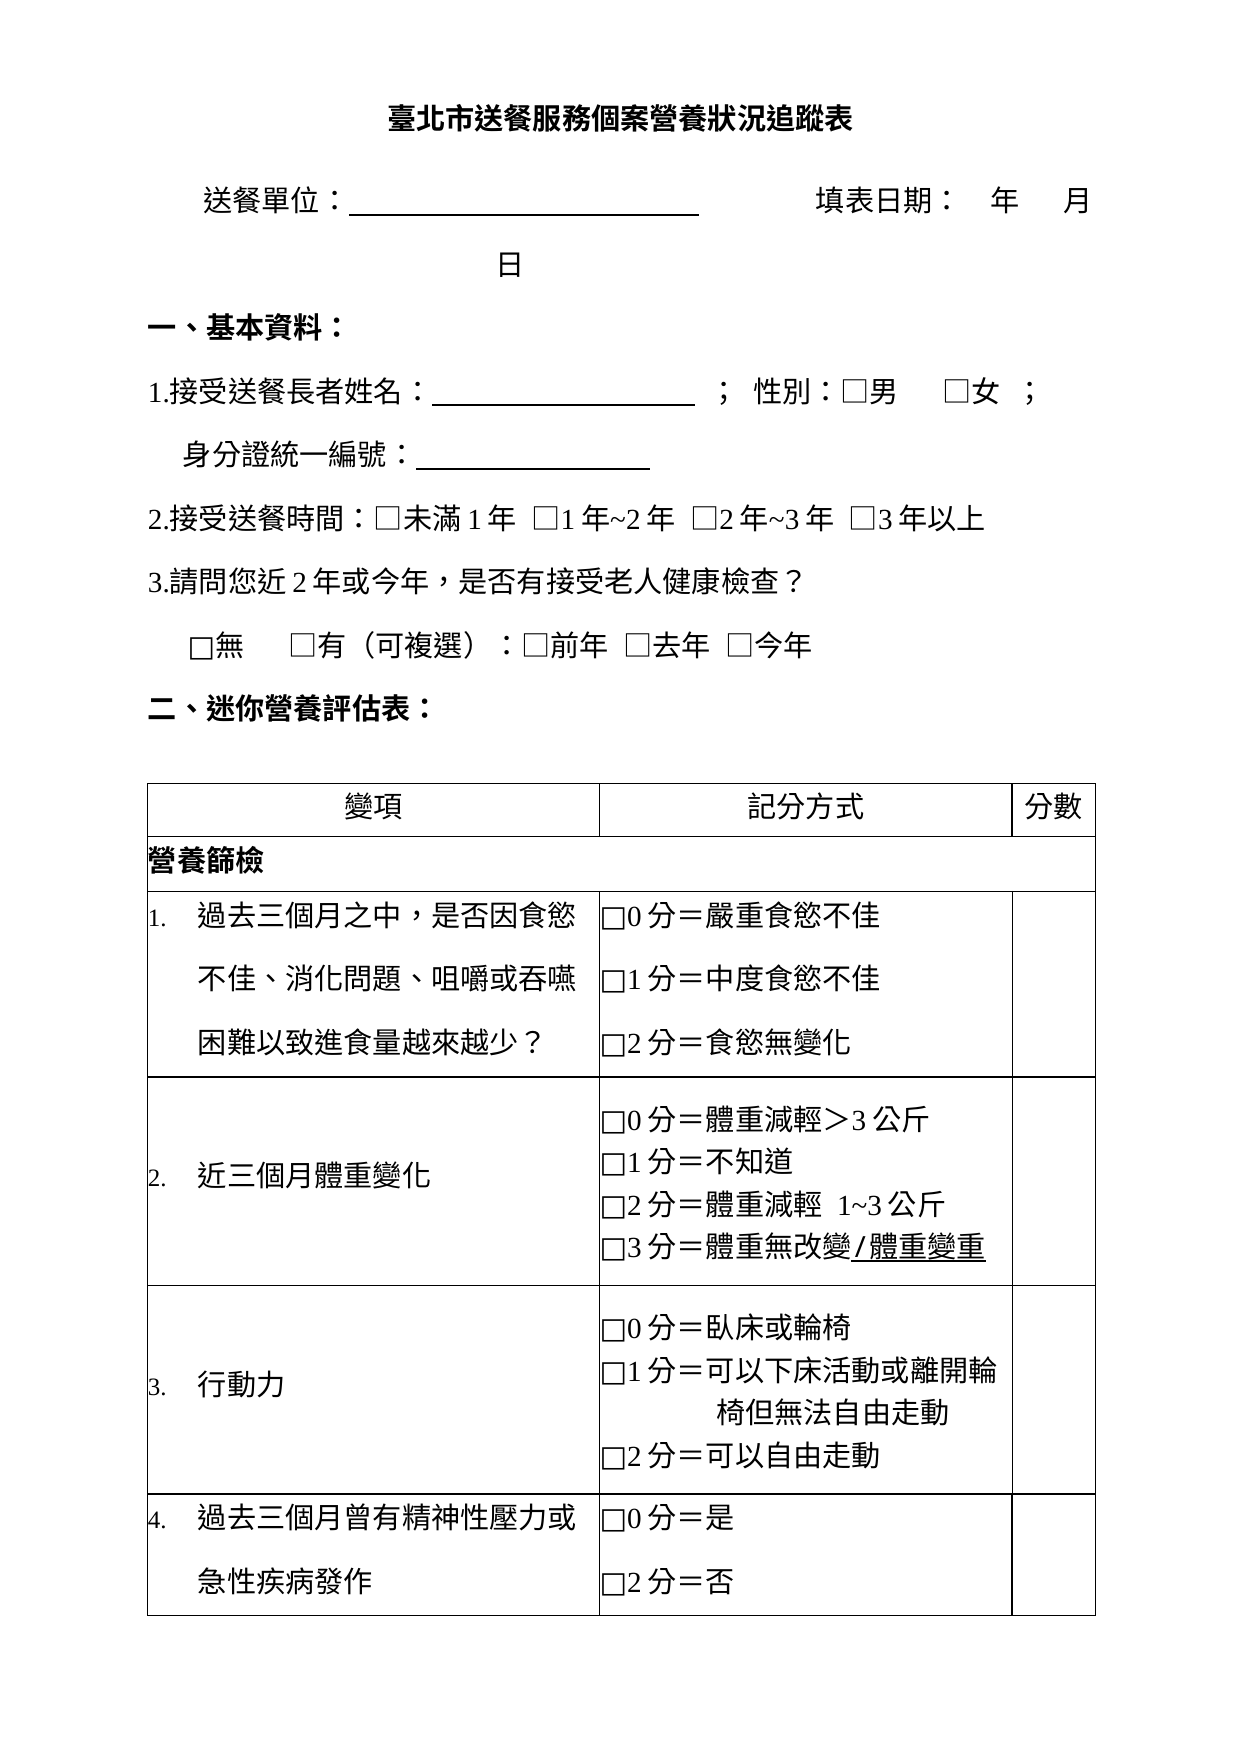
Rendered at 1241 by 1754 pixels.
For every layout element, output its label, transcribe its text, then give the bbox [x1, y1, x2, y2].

table_cell [1013, 892, 1095, 1076]
table_cell □0分＝體重減輕＞3公斤 □1分＝不知道 □2分＝體重減輕 1~3公斤 □3分＝體重無改變/體重變重 [600, 1078, 1012, 1285]
table_cell 近三個月體重變化 [148, 1078, 599, 1285]
table_cell 過去三個月曾有精神性壓力或急性疾病發作 [148, 1495, 599, 1615]
table_header 記分方式 [600, 784, 1011, 836]
table_cell [1013, 1286, 1095, 1493]
table_cell [1013, 1495, 1095, 1615]
table_cell 營養篩檢 [148, 837, 1095, 891]
table_cell □0分＝是 □2分＝否 [600, 1495, 1011, 1615]
table_cell [1013, 1078, 1095, 1285]
text 身分證統一編號： [148, 432, 1092, 474]
text 送餐單位： 填表日期： 年 月 日 [148, 178, 1092, 284]
table_cell 過去三個月之中，是否因食慾不佳、消化問題、咀嚼或吞嚥困難以致進食量越來越少？ [148, 892, 599, 1076]
text 2.接受送餐時間：□未滿1年 □1年~2年 □2年~3年 □3年以上 [148, 495, 1092, 537]
text 臺北市送餐服務個案營養狀況追蹤表 [148, 96, 1092, 138]
table_header 變項 [148, 784, 599, 836]
table_cell □0分＝臥床或輪椅 □1分＝可以下床活動或離開輪椅但無法自由走動 □2分＝可以自由走動 [600, 1286, 1012, 1493]
text 一、基本資料： [148, 305, 1092, 347]
table_cell □0分＝嚴重食慾不佳 □1分＝中度食慾不佳 □2分＝食慾無變化 [600, 892, 1012, 1076]
text 1.接受送餐長者姓名： ； 性別：□男 □女 ； [148, 368, 1092, 411]
table_header 分數 [1013, 784, 1095, 836]
text 二、迷你營養評估表： [148, 686, 1092, 728]
text □無 □有（可複選）：□前年 □去年 □今年 [173, 622, 1092, 664]
text 3.請問您近2年或今年，是否有接受老人健康檢查？ [148, 559, 1092, 601]
table_cell 行動力 [148, 1286, 599, 1493]
